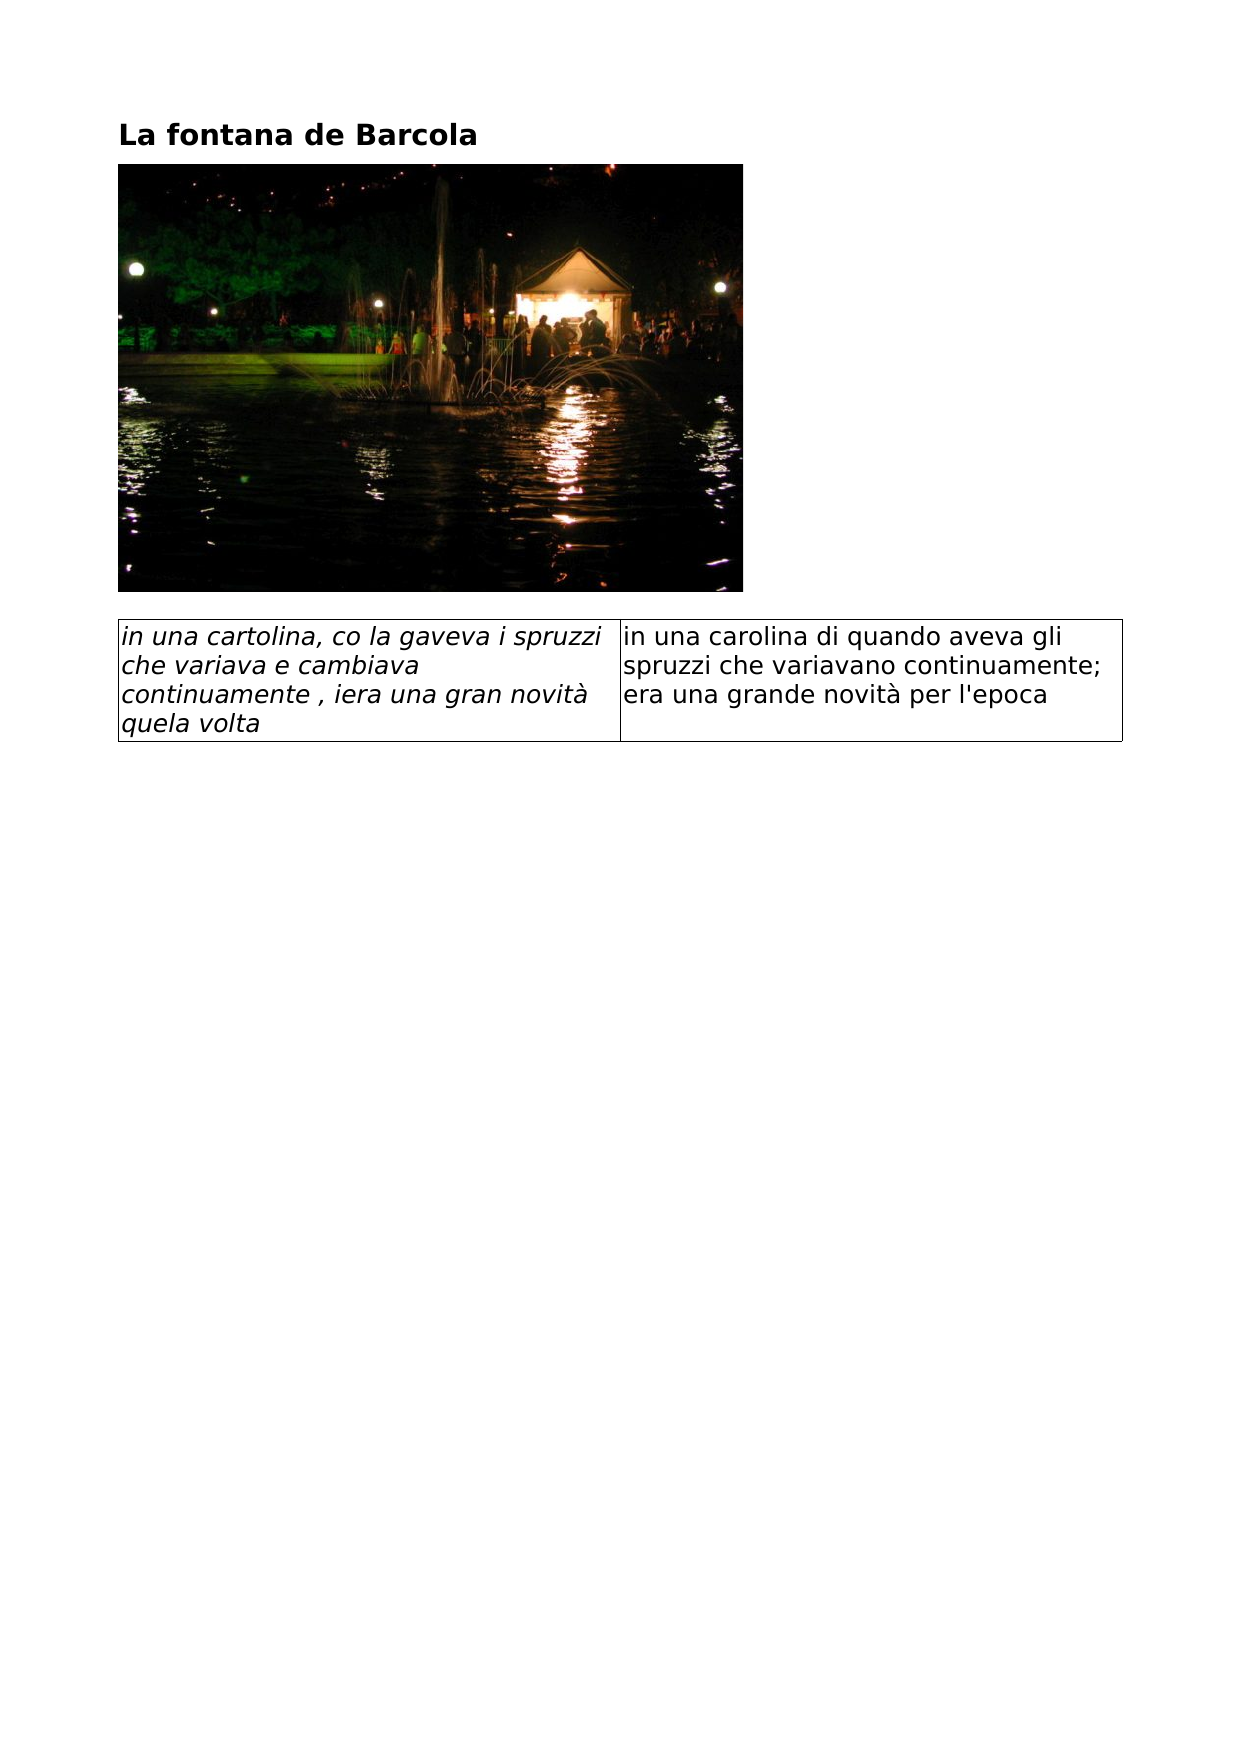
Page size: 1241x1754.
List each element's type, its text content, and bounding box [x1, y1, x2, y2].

subtitle La fontana de Barcola [118, 118, 1122, 152]
table_header in una cartolina, co la gaveva i spruzzi che variava e cambiava continuamente , iera una gran novità quela volta [119, 620, 620, 741]
table_header in una carolina di quando aveva gli spruzzi che variavano continuamente; era una grande novità per l'epoca [621, 620, 1122, 741]
picture [118, 164, 744, 592]
